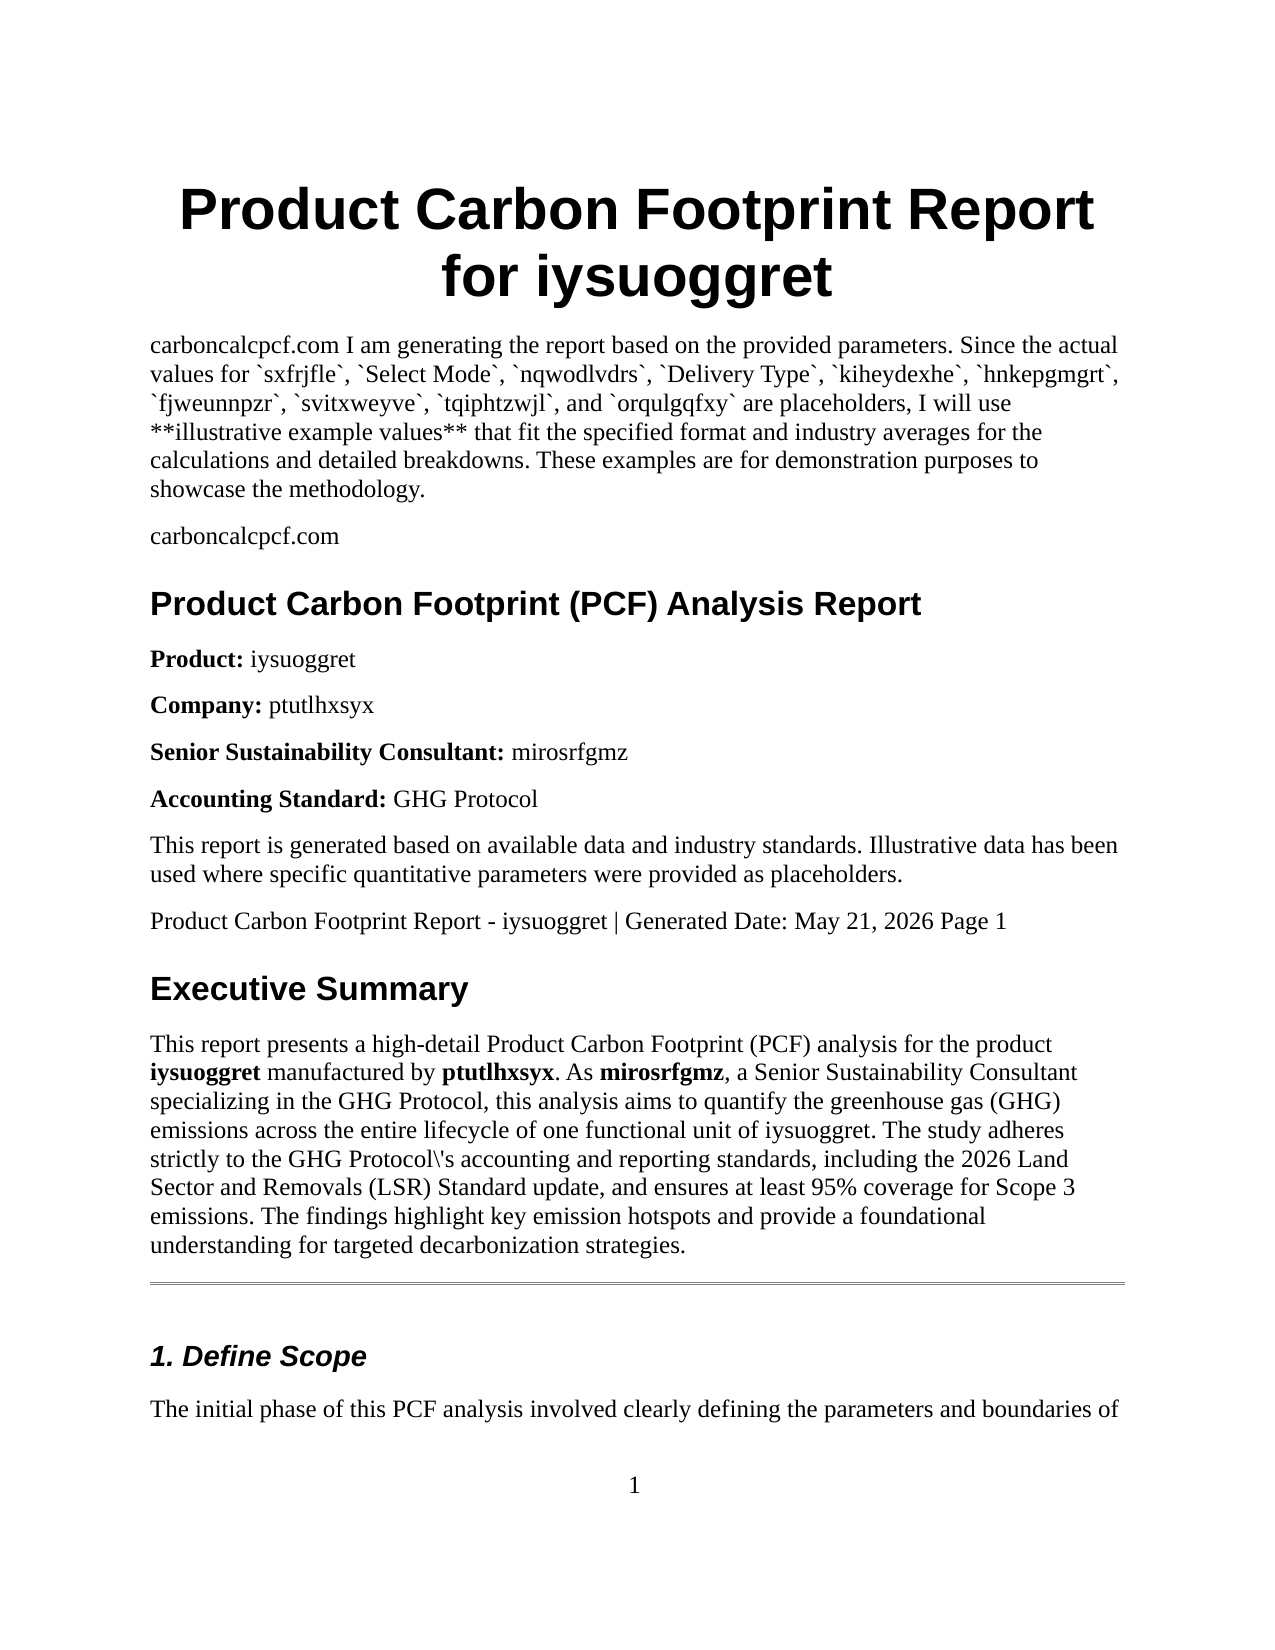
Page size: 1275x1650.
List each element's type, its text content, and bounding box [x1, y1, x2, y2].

text The initial phase of this PCF analysis involved clearly defining the parameters and boundaries of [150, 1394, 1125, 1423]
text This report presents a high-detail Product Carbon Footprint (PCF) analysis for the product iysuoggret manufactured by ptutlhxsyx. As mirosrfgmz, a Senior Sustainability Consultant specializing in the GHG Protocol, this analysis aims to quantify the greenhouse gas (GHG) emissions across the entire lifecycle of one functional unit of iysuoggret. The study adheres strictly to the GHG Protocol\'s accounting and reporting standards, including the 2026 Land Sector and Removals (LSR) Standard update, and ensures at least 95% coverage for Scope 3 emissions. The findings highlight key emission hotspots and provide a foundational understanding for targeted decarbonization strategies. [150, 1029, 1125, 1259]
subtitle 1. Define Scope [150, 1339, 1125, 1372]
text Company: ptutlhxsyx [150, 691, 1125, 719]
text Product: iysuoggret [150, 644, 1125, 673]
title Product Carbon Footprint Report for iysuoggret [150, 175, 1125, 309]
text carboncalcpcf.com [150, 521, 1125, 550]
text This report is generated based on available data and industry standards. Illustrative data has been used where specific quantitative parameters were provided as placeholders. [150, 831, 1125, 888]
text Product Carbon Footprint Report - iysuoggret | Generated Date: May 21, 2026 Page 1 [150, 906, 1125, 935]
subtitle Executive Summary [150, 969, 1125, 1007]
text Senior Sustainability Consultant: mirosrfgmz [150, 737, 1125, 766]
subtitle Product Carbon Footprint (PCF) Analysis Report [150, 584, 1125, 622]
text carboncalcpcf.com I am generating the report based on the provided parameters. Since the actual values for `sxfrjfle`, `Select Mode`, `nqwodlvdrs`, `Delivery Type`, `kiheydexhe`, `hnkepgmgrt`, `fjweunnpzr`, `svitxweyve`, `tqiphtzwjl`, and `orqulgqfxy` are placeholders, I will use **illustrative example values** that fit the specified format and industry averages for the calculations and detailed breakdowns. These examples are for demonstration purposes to showcase the methodology. [150, 331, 1125, 503]
text Accounting Standard: GHG Protocol [150, 784, 1125, 813]
